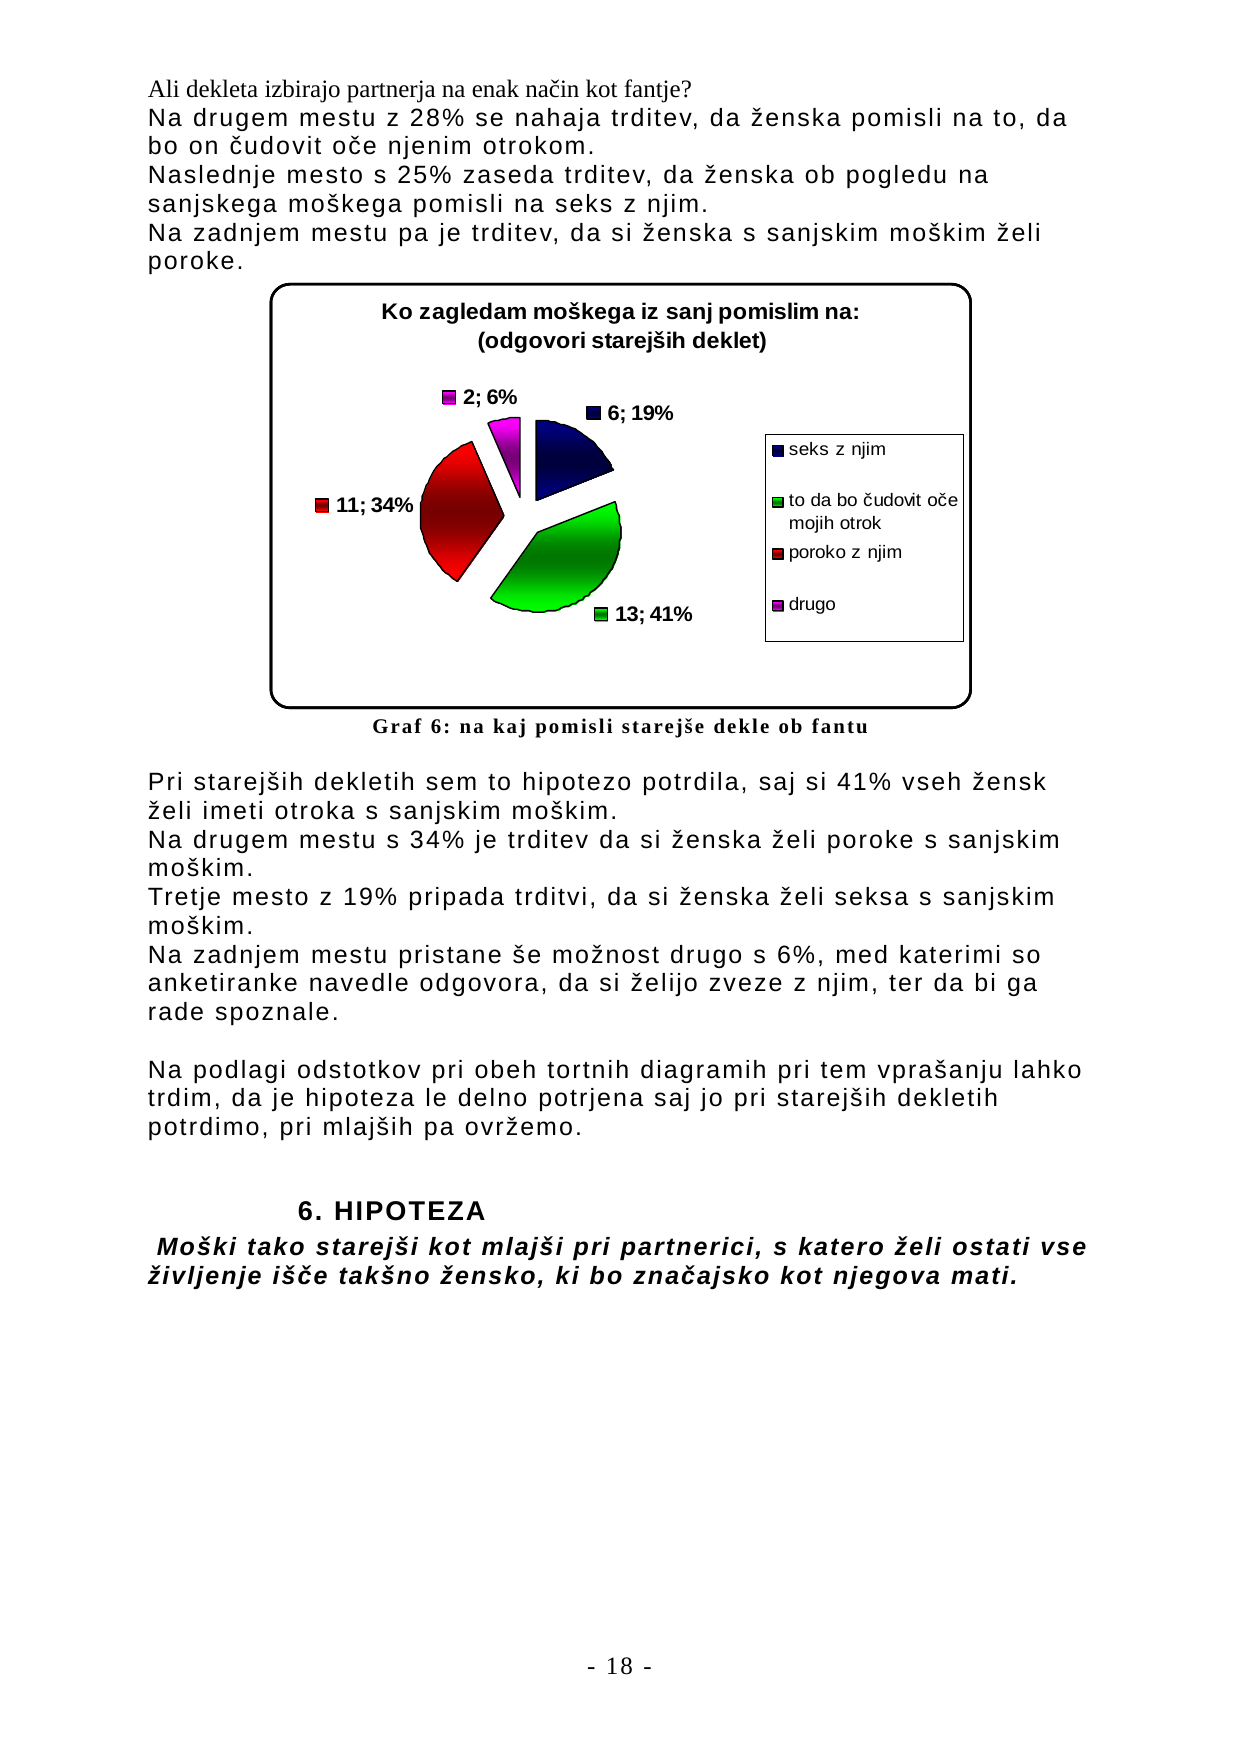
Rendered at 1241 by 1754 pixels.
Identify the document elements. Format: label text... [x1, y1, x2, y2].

text Tretje mesto z 19% pripada trditvi, da si ženska želi seksa s sanjskim moškim. [148, 882, 1092, 939]
text Na drugem mestu z 28% se nahaja trditev, da ženska pomisli na to, da bo on čudovit oče njenim otrokom. [148, 103, 1092, 160]
subtitle 6. HIPOTEZA [260, 1194, 1092, 1226]
text Na drugem mestu s 34% je trditev da si ženska želi poroke s sanjskim moškim. [148, 824, 1092, 882]
text Moški tako starejši kot mlajši pri partnerici, s katero želi ostati vse življenje išče takšno žensko, ki bo značajsko kot njegova mati. [148, 1232, 1092, 1289]
text Na zadnjem mestu pristane še možnost drugo s 6%, med katerimi so anketiranke navedle odgovora, da si želijo zveze z njim, ter da bi ga rade spoznale. [148, 939, 1092, 1026]
text Na podlagi odstotkov pri obeh tortnih diagramih pri tem vprašanju lahko trdim, da je hipoteza le delno potrjena saj jo pri starejših dekletih potrdimo, pri mlajših pa ovržemo. [148, 1054, 1092, 1141]
text Graf 6: na kaj pomisli starejše dekle ob fantu [148, 714, 1092, 738]
text Na zadnjem mestu pa je trditev, da si ženska s sanjskim moškim želi poroke. [148, 218, 1092, 275]
text Naslednje mesto s 25% zaseda trditev, da ženska ob pogledu na sanjskega moškega pomisli na seks z njim. [148, 160, 1092, 218]
text Pri starejših dekletih sem to hipotezo potrdila, saj si 41% vseh žensk želi imeti otroka s sanjskim moškim. [148, 767, 1092, 824]
